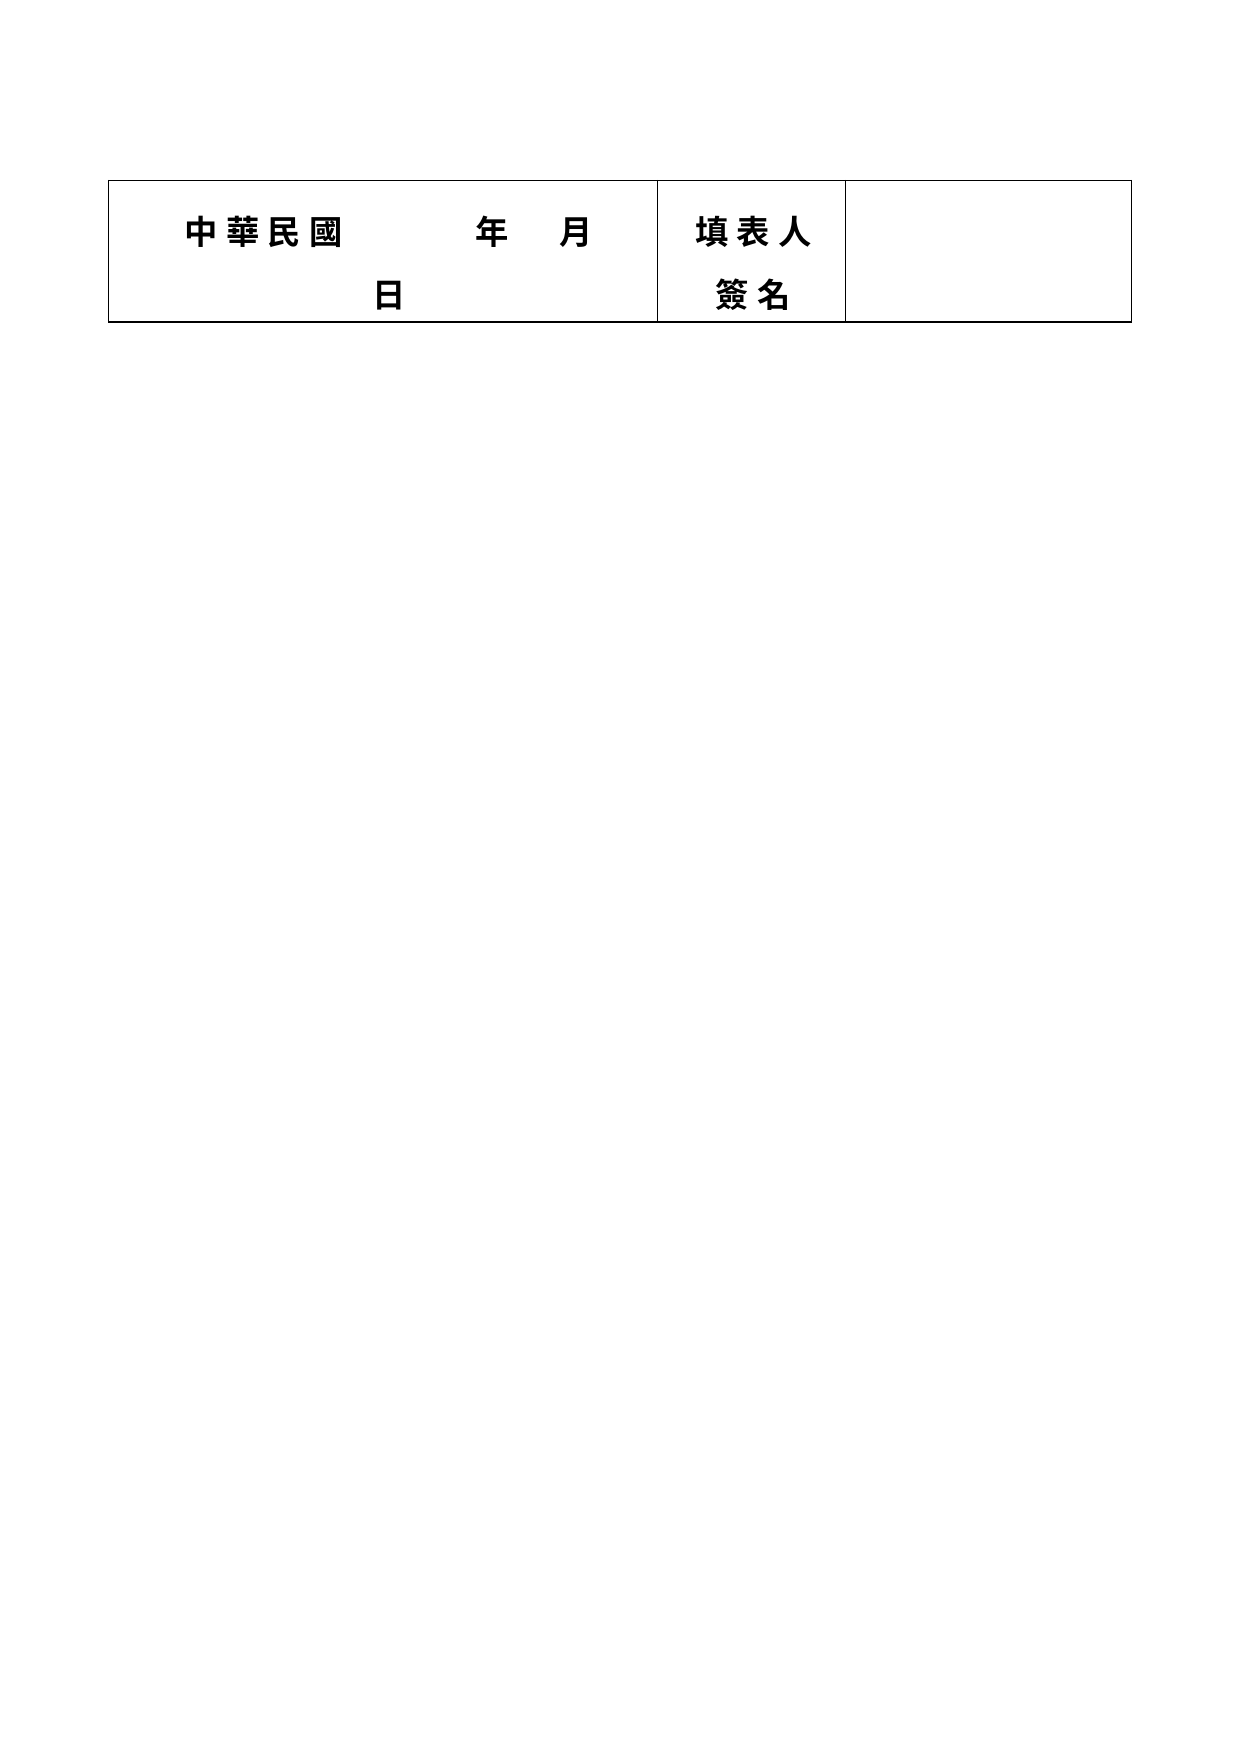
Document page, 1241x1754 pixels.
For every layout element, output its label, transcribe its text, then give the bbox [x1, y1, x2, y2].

table_cell 填表人 簽名 [658, 181, 845, 321]
table_cell 中華民國 年 月 日 [109, 181, 657, 321]
table_cell [846, 181, 1131, 321]
